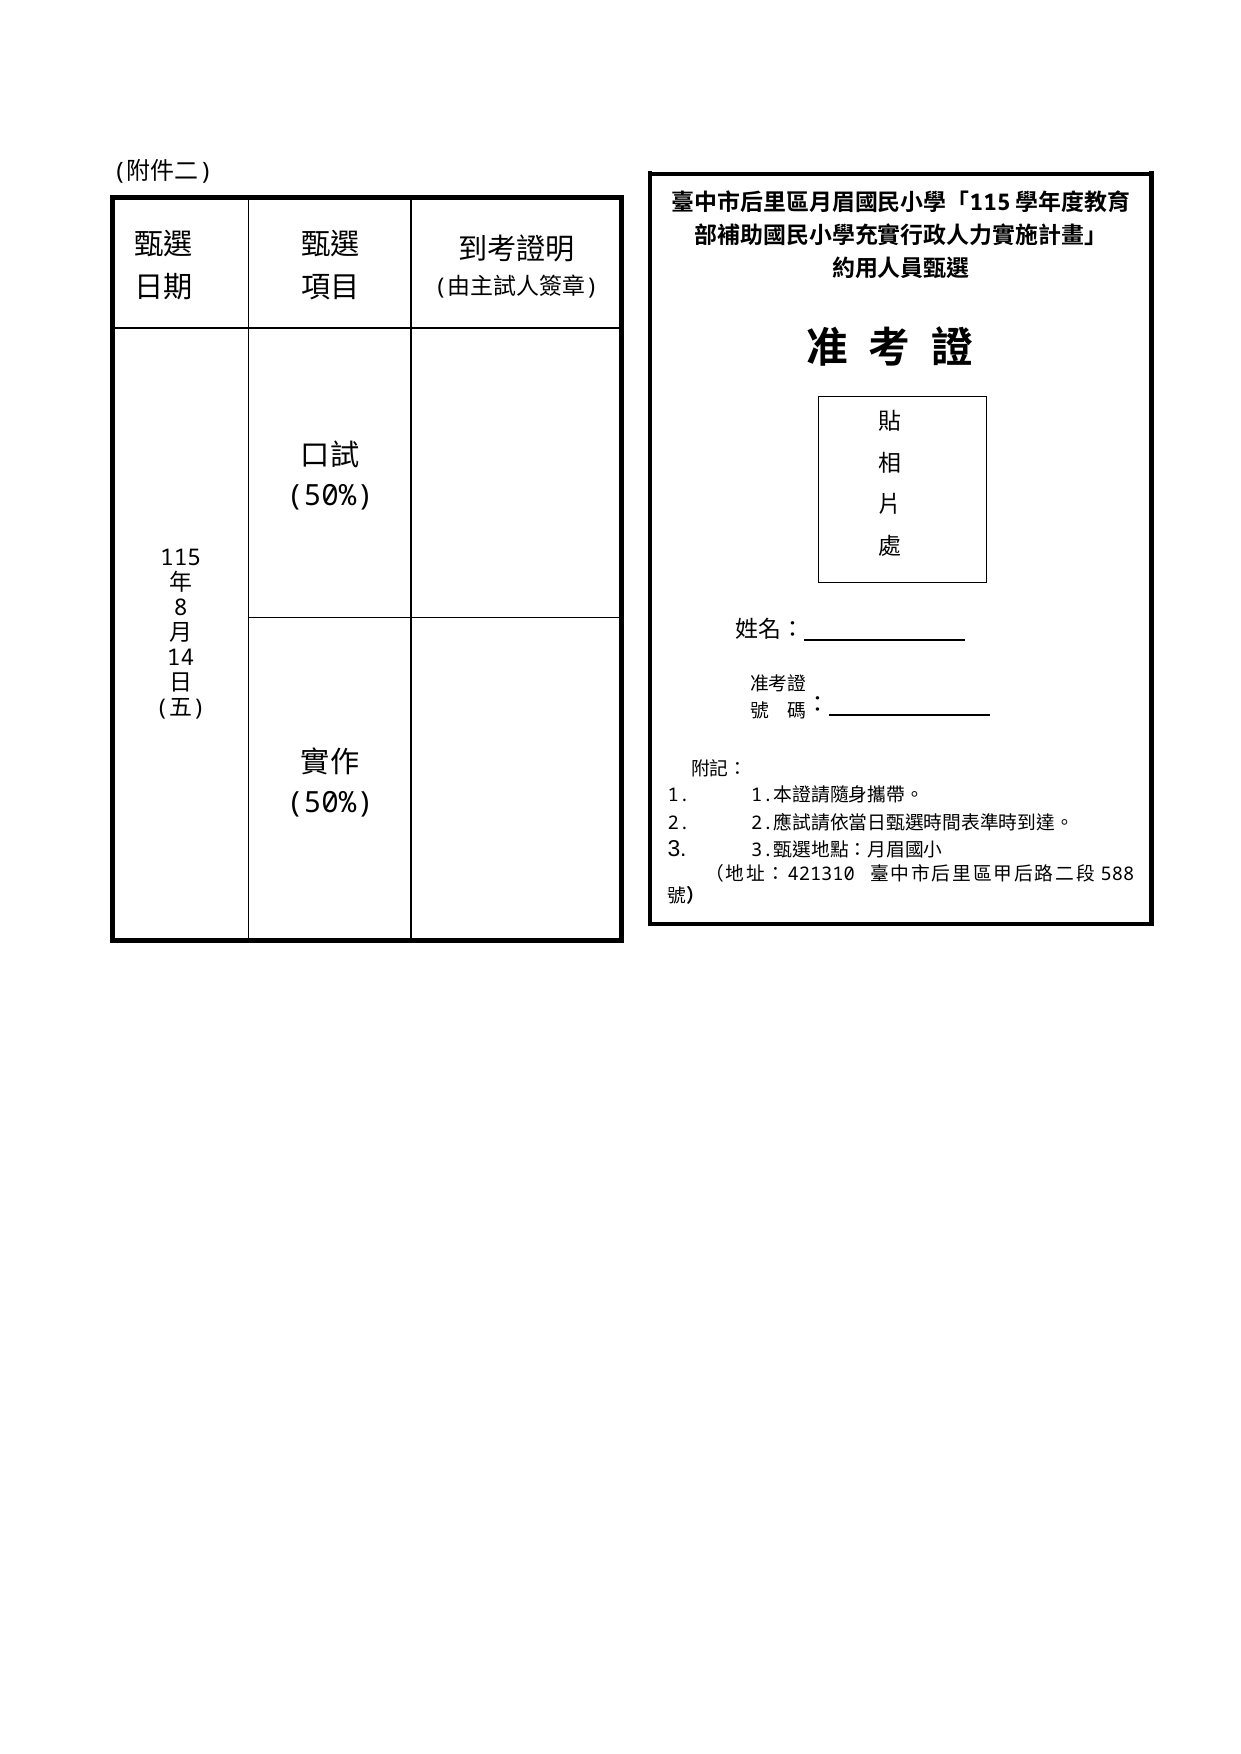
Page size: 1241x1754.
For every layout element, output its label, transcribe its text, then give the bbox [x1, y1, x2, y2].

text 准 考 證 [667, 314, 1134, 375]
table_cell [412, 618, 619, 938]
list 3.甄選地點：月眉國小 [667, 834, 1134, 862]
text 臺中市后里區月眉國民小學「115學年度教育部補助國民小學充實行政人力實施計畫」 [667, 183, 1134, 250]
table_header 到考證明 (由主試人簽章) [412, 200, 619, 327]
text (附件二) [112, 127, 1149, 926]
list 2.應試請依當日甄選時間表準時到達。 [667, 807, 1134, 834]
table_header 甄選 日期 [115, 200, 248, 327]
table_cell [412, 329, 619, 617]
text 姓名： [667, 607, 1134, 645]
table_cell 115 年 8 月 14 日 (五) [115, 329, 248, 938]
table_cell 實作 (50%) [249, 618, 410, 938]
table_cell 口試 (50%) [249, 329, 410, 617]
list 1.本證請隨身攜帶。 [667, 780, 1134, 807]
text 准考證號碼： [667, 682, 1134, 720]
table_header 貼 相 片 處 [819, 397, 986, 582]
text 約用人員甄選 [667, 250, 1134, 283]
table_header 甄選 項目 [249, 200, 410, 327]
text 附記： [691, 757, 1134, 780]
text （地址：421310 臺中市后里區甲后路二段588號） [667, 862, 1134, 907]
